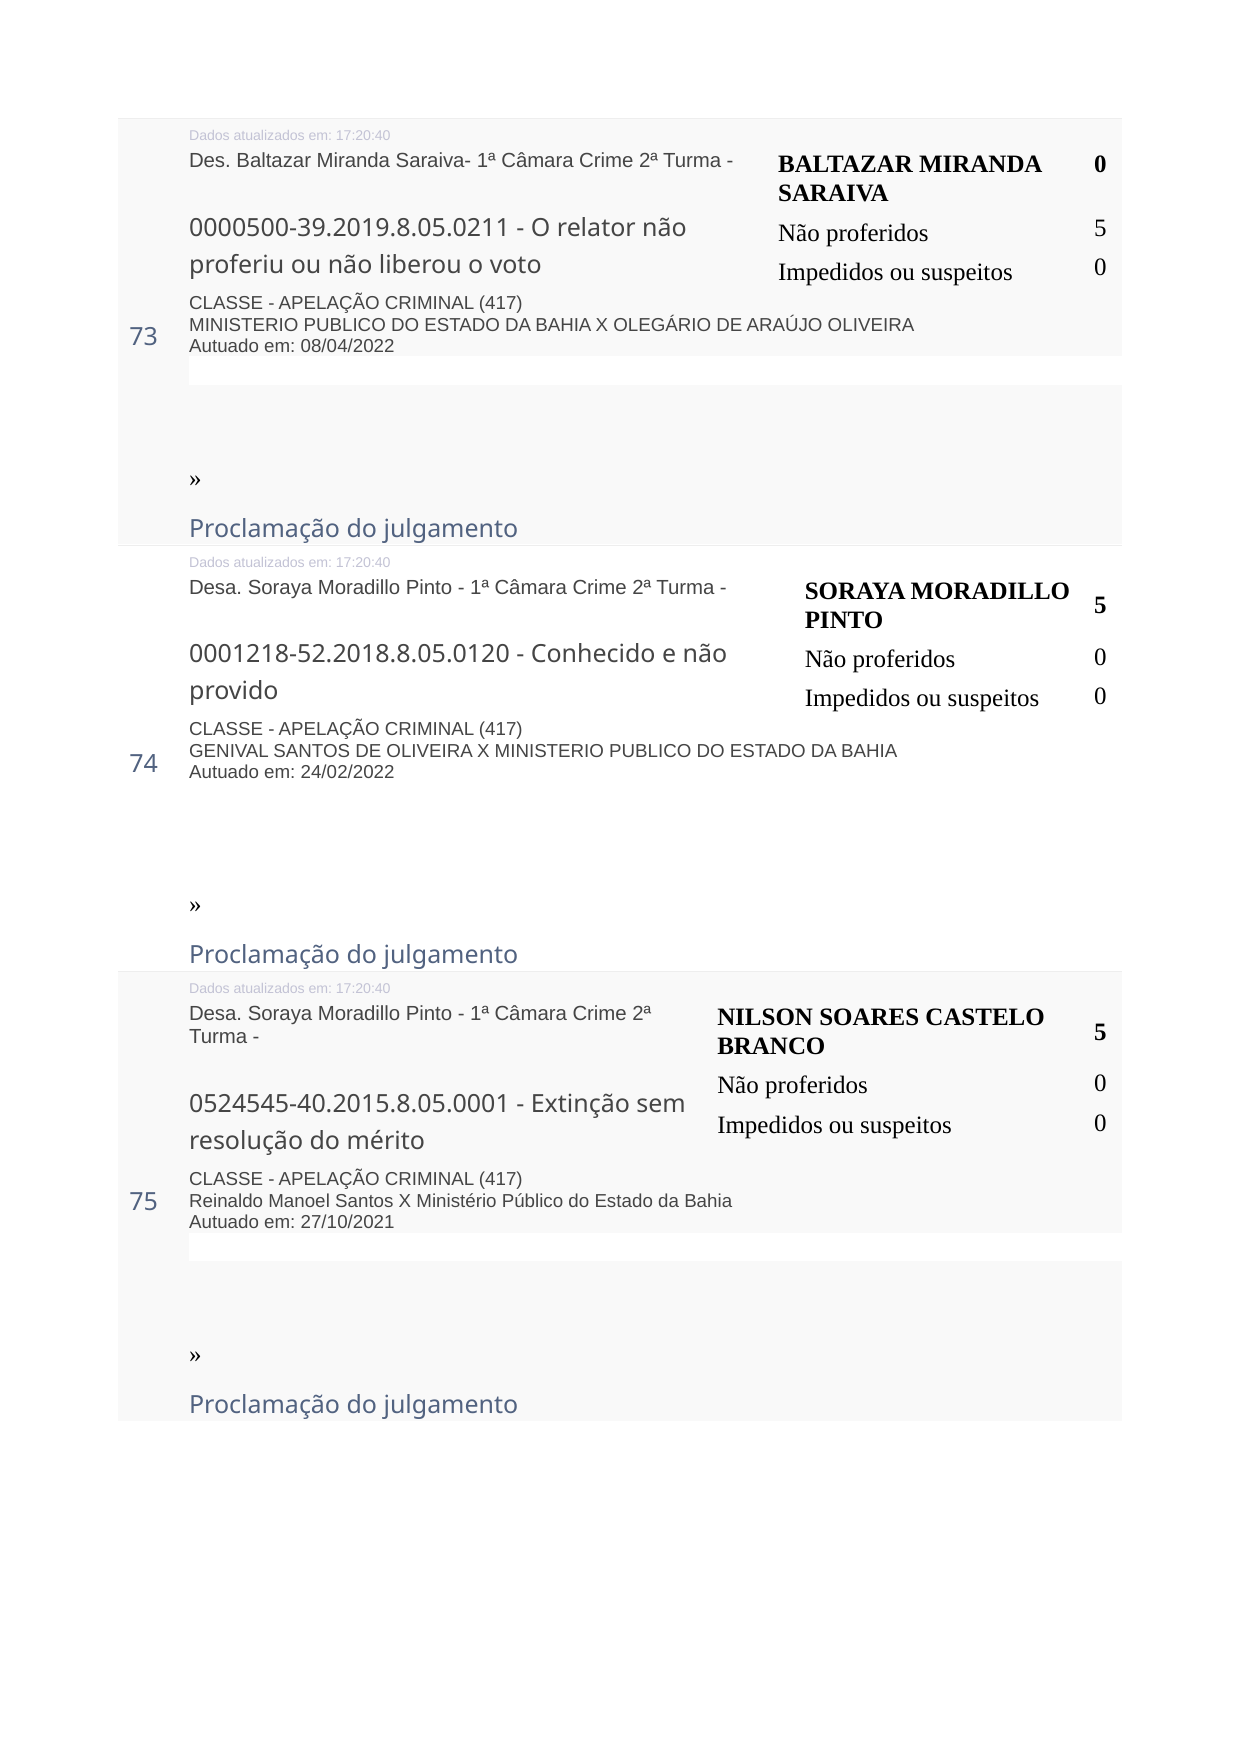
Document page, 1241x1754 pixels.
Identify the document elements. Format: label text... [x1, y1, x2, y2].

table_header 0 [1091, 147, 1119, 210]
table_cell » Proclamação do julgamento [189, 385, 1122, 544]
table_cell 0 [1091, 249, 1119, 289]
table_cell Dados atualizados em: 17:20:40 Desa. Soraya Moradillo Pinto - 1ª Câmara Crime 2ª Turma - 0524545-40.2015.8.05.0001 - Extinção sem resolução do mérito CLASSE - APELAÇÃO CRIMINAL (417) Reinaldo Manoel Santos X Ministério Público do Estado da Bahia Autuado em: 27/10/2021 [189, 972, 1122, 1233]
table_cell 0 [1091, 676, 1119, 715]
table_cell 5 [1091, 210, 1119, 249]
table_header [711, 997, 1122, 1155]
table_cell 74 [118, 546, 169, 971]
table_cell [714, 1142, 1091, 1152]
table_cell Dados atualizados em: 17:20:40 Desa. Soraya Moradillo Pinto - 1ª Câmara Crime 2ª Turma - 0001218-52.2018.8.05.0120 - Conhecido e não provido CLASSE - APELAÇÃO CRIMINAL (417) GENIVAL SANTOS DE OLIVEIRA X MINISTERIO PUBLICO DO ESTADO DA BAHIA Autuado em: 24/02/2022 [189, 546, 1122, 783]
table_header 5 [1091, 1000, 1119, 1063]
table_header BALTAZAR MIRANDA SARAIVA [775, 147, 1091, 210]
table_header NILSON SOARES CASTELO BRANCO [714, 1000, 1091, 1063]
table_cell Não proferidos [775, 210, 1091, 249]
table_cell 0 [1091, 636, 1119, 676]
table_cell Não proferidos [714, 1063, 1091, 1102]
table_cell 73 [118, 119, 169, 544]
table_cell [169, 119, 189, 544]
table_header 5 [1091, 573, 1119, 636]
table_cell Dados atualizados em: 17:20:40 Des. Baltazar Miranda Saraiva- 1ª Câmara Crime 2ª Turma - 0000500-39.2019.8.05.0211 - O relator não proferiu ou não liberou o voto CLASSE - APELAÇÃO CRIMINAL (417) MINISTERIO PUBLICO DO ESTADO DA BAHIA X OLEGÁRIO DE ARAÚJO OLIVEIRA Autuado em: 08/04/2022 [189, 119, 1122, 356]
table_cell 75 [118, 972, 169, 1421]
table_cell [169, 546, 189, 971]
table_header SORAYA MORADILLO PINTO [802, 573, 1091, 636]
table_cell [1091, 1142, 1119, 1152]
table_cell Impedidos ou suspeitos [802, 676, 1091, 715]
table_header [799, 570, 1122, 729]
table_cell [802, 715, 1091, 726]
table_cell 0 [1091, 1063, 1119, 1102]
table_cell [169, 972, 189, 1421]
table_cell Impedidos ou suspeitos [714, 1102, 1091, 1142]
table_cell » Proclamação do julgamento [189, 1261, 1122, 1421]
table_cell Não proferidos [802, 636, 1091, 676]
table_cell 0 [1091, 1102, 1119, 1142]
table_cell » Proclamação do julgamento [189, 812, 1122, 971]
table_cell Impedidos ou suspeitos [775, 249, 1091, 289]
table_header [772, 144, 1122, 292]
table_cell [1091, 715, 1119, 726]
